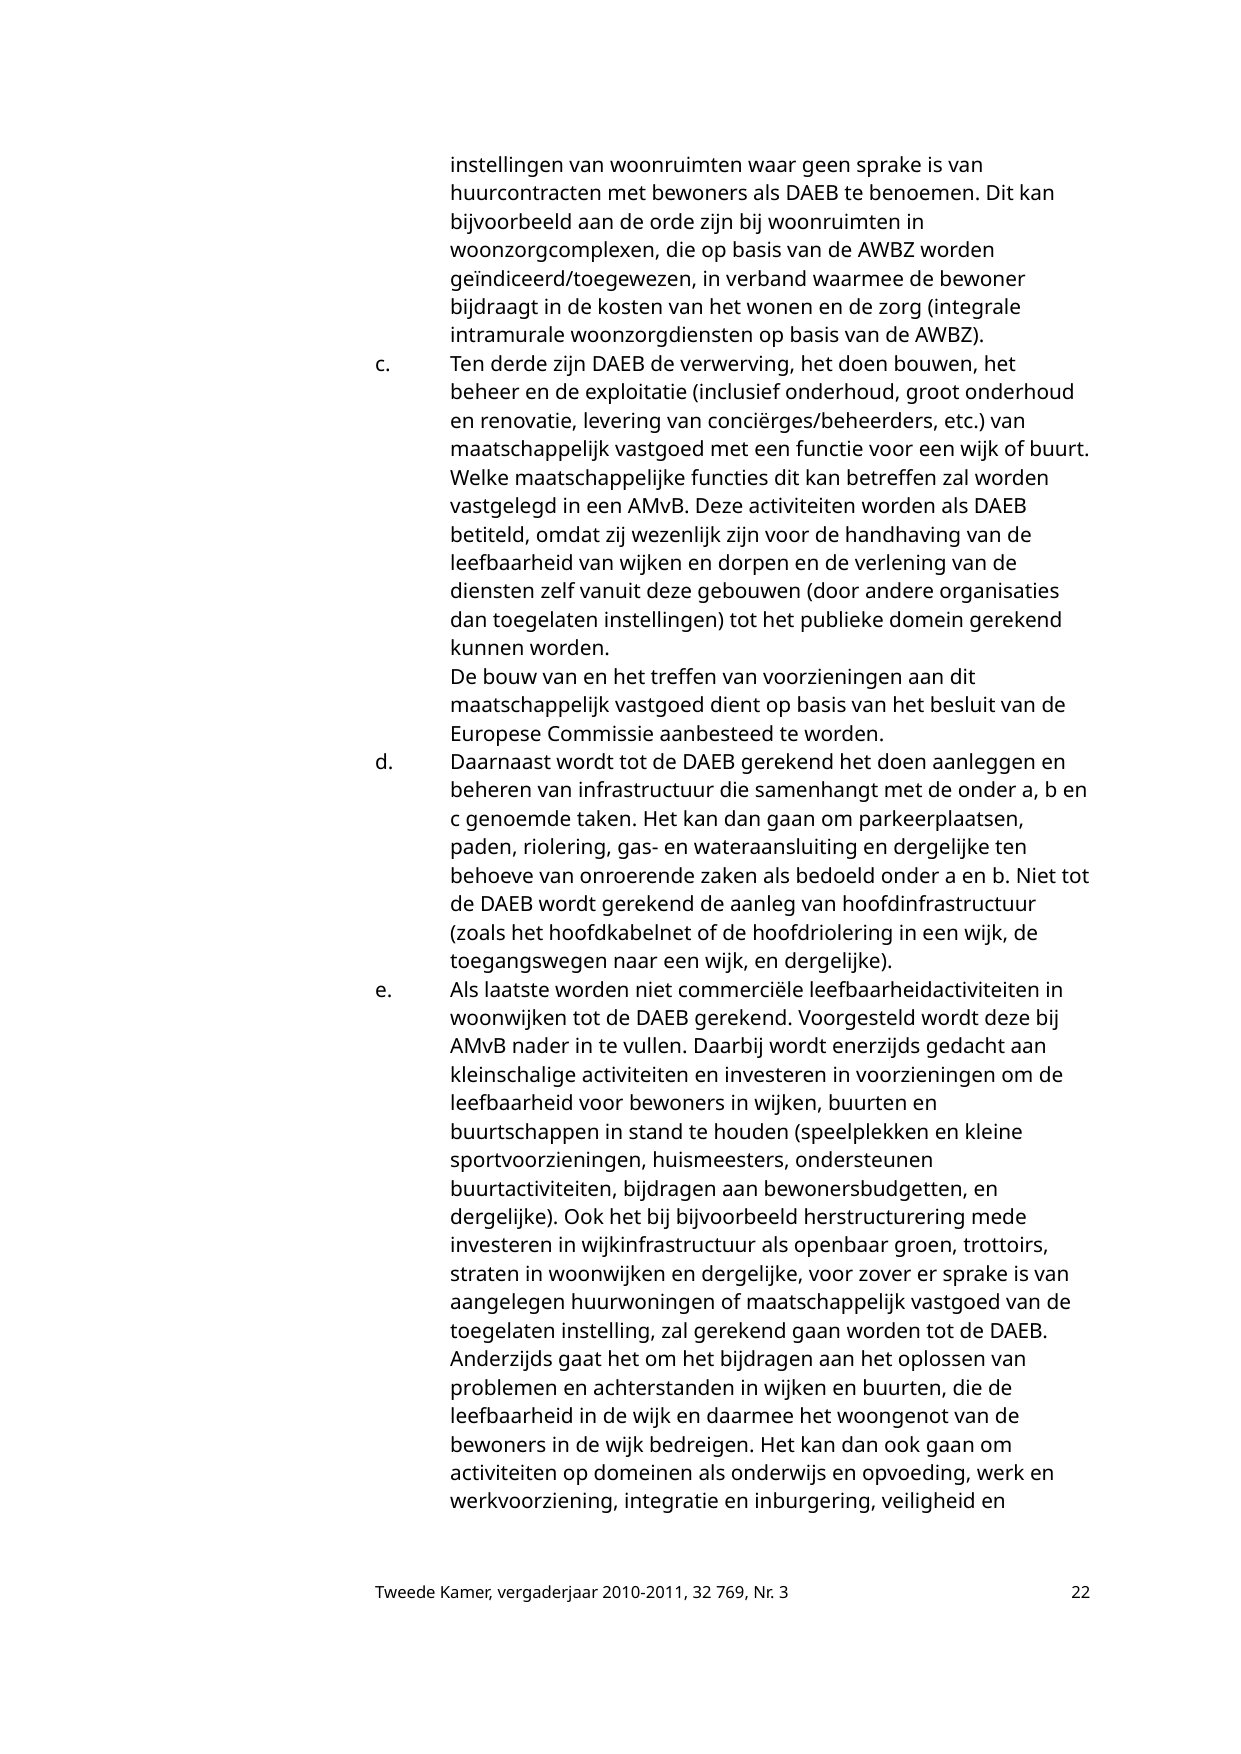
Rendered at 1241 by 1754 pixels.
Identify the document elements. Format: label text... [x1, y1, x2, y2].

list Anderzijds gaat het om het bijdragen aan het oplossen van problemen en achterstanden in wijken en buurten, die de leefbaarheid in de wijk en daarmee het woongenot van de bewoners in de wijk bedreigen. Het kan dan ook gaan om activiteiten op domeinen als onderwijs en opvoeding, werk en werkvoorziening, integratie en inburgering, veiligheid en [375, 1344, 1090, 1515]
list Als laatste worden niet commerciële leefbaarheidactiviteiten in woonwijken tot de DAEB gerekend. Voorgesteld wordt deze bij AMvB nader in te vullen. Daarbij wordt enerzijds gedacht aan kleinschalige activiteiten en investeren in voorzieningen om de leefbaarheid voor bewoners in wijken, buurten en buurtschappen in stand te houden (speelplekken en kleine sportvoorzieningen, huismeesters, ondersteunen buurtactiviteiten, bijdragen aan bewonersbudgetten, en dergelijke). Ook het bij bijvoorbeeld herstructurering mede investeren in wijkinfrastructuur als openbaar groen, trottoirs, straten in woonwijken en dergelijke, voor zover er sprake is van aangelegen huurwoningen of maatschappelijk vastgoed van de toegelaten instelling, zal gerekend gaan worden tot de DAEB. [375, 975, 1090, 1344]
list Ten derde zijn DAEB de verwerving, het doen bouwen, het beheer en de exploitatie (inclusief onderhoud, groot onderhoud en renovatie, levering van conciërges/beheerders, etc.) van maatschappelijk vastgoed met een functie voor een wijk of buurt. Welke maatschappelijke functies dit kan betreffen zal worden vastgelegd in een AMvB. Deze activiteiten worden als DAEB betiteld, omdat zij wezenlijk zijn voor de handhaving van de leefbaarheid van wijken en dorpen en de verlening van de diensten zelf vanuit deze gebouwen (door andere organisaties dan toegelaten instellingen) tot het publieke domein gerekend kunnen worden. [375, 349, 1090, 662]
list De bouw van en het treffen van voorzieningen aan dit maatschappelijk vastgoed dient op basis van het besluit van de Europese Commissie aanbesteed te worden. [375, 662, 1090, 747]
list instellingen van woonruimten waar geen sprake is van huurcontracten met bewoners als DAEB te benoemen. Dit kan bijvoorbeeld aan de orde zijn bij woonruimten in woonzorgcomplexen, die op basis van de AWBZ worden geïndiceerd/toegewezen, in verband waarmee de bewoner bijdraagt in de kosten van het wonen en de zorg (integrale intramurale woonzorgdiensten op basis van de AWBZ). [375, 150, 1090, 349]
list Daarnaast wordt tot de DAEB gerekend het doen aanleggen en beheren van infrastructuur die samenhangt met de onder a, b en c genoemde taken. Het kan dan gaan om parkeerplaatsen, paden, riolering, gas- en wateraansluiting en dergelijke ten behoeve van onroerende zaken als bedoeld onder a en b. Niet tot de DAEB wordt gerekend de aanleg van hoofdinfrastructuur (zoals het hoofdkabelnet of de hoofdriolering in een wijk, de toegangswegen naar een wijk, en dergelijke). [375, 747, 1090, 975]
